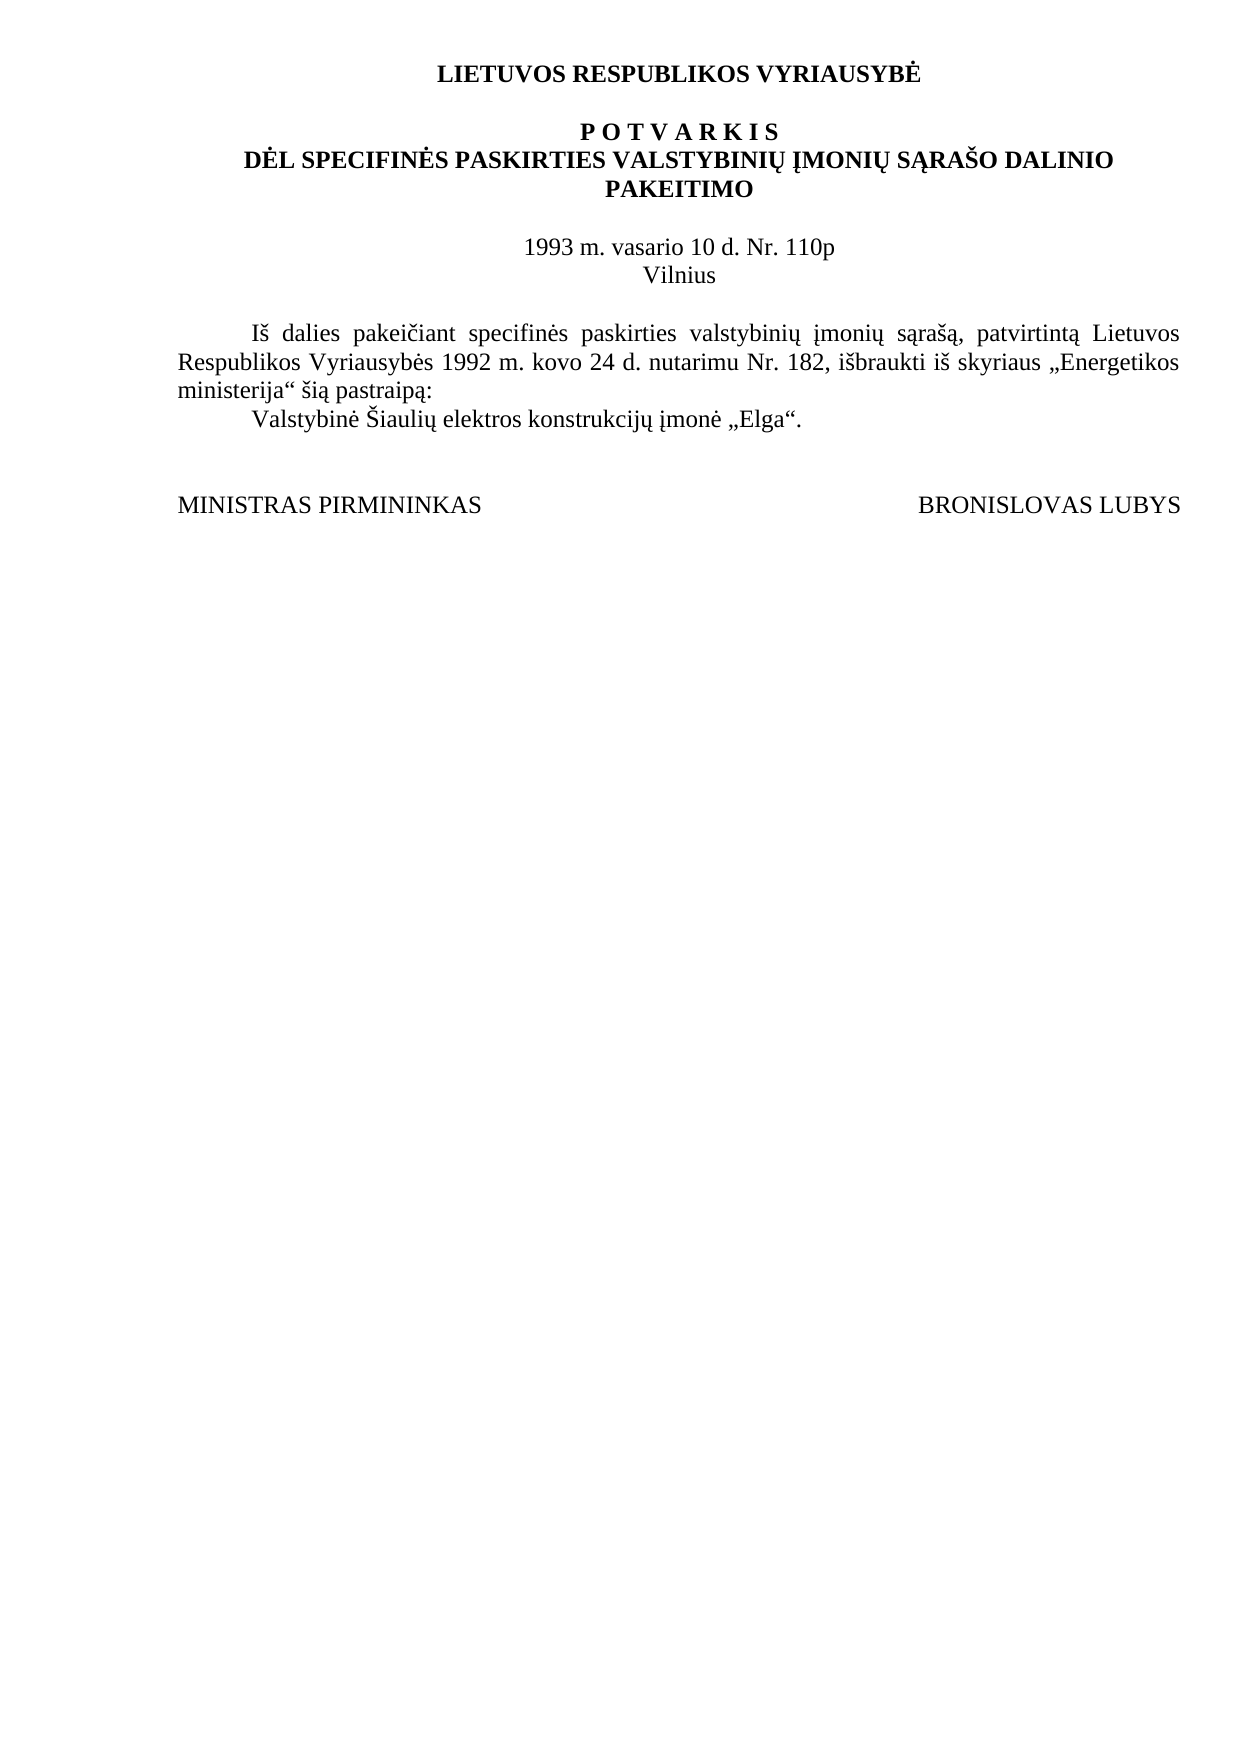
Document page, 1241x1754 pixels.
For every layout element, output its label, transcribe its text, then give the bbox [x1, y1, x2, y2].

text Iš dalies pakeičiant specifinės paskirties valstybinių įmonių sąrašą, patvirtintą Lietuvos Respublikos Vyriausybės 1992 m. kovo 24 d. nutarimu Nr. 182, išbraukti iš skyriaus „Energetikos ministerija“ šią pastraipą: [177, 318, 1181, 404]
text MINISTRAS PIRMININKAS BRONISLOVAS LUBYS [177, 490, 1181, 519]
text Valstybinė Šiaulių elektros konstrukcijų įmonė „Elga“. [177, 404, 1181, 433]
text 1993 m. vasario 10 d. Nr. 110p [177, 232, 1181, 260]
text P O T V A R K I S [177, 117, 1181, 145]
text Vilnius [177, 260, 1181, 289]
text LIETUVOS RESPUBLIKOS VYRIAUSYBĖ [177, 59, 1181, 88]
text DĖL SPECIFINĖS PASKIRTIES VALSTYBINIŲ ĮMONIŲ SĄRAŠO DALINIO PAKEITIMO [177, 145, 1181, 203]
